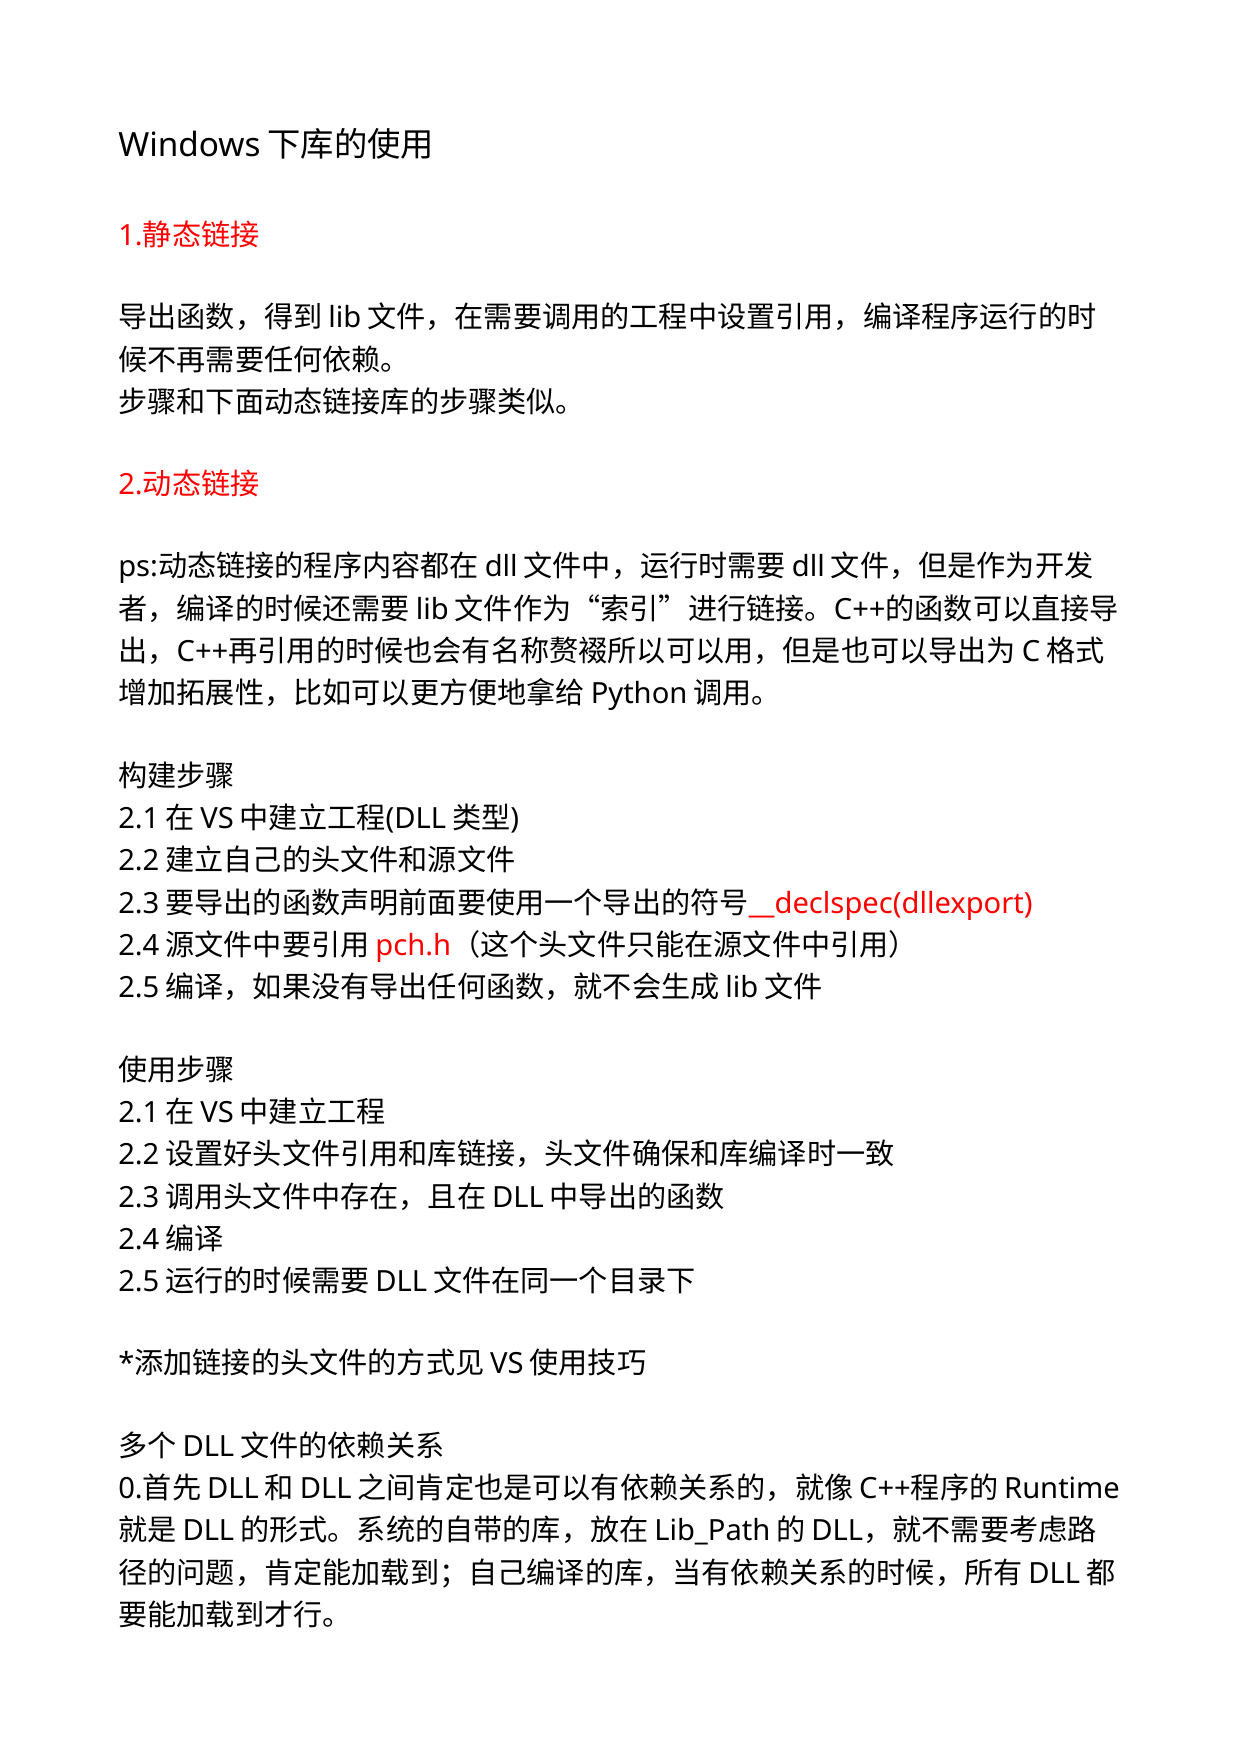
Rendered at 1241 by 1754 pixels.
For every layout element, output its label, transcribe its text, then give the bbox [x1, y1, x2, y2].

text 使用步骤 [118, 1046, 1122, 1088]
text 0.首先DLL和DLL之间肯定也是可以有依赖关系的，就像C++程序的Runtime就是DLL的形式。系统的自带的库，放在Lib_Path的DLL，就不需要考虑路径的问题，肯定能加载到；自己编译的库，当有依赖关系的时候，所有DLL都要能加载到才行。 [118, 1464, 1122, 1634]
text 导出函数，得到lib文件，在需要调用的工程中设置引用，编译程序运行的时候不再需要任何依赖。 [118, 294, 1122, 379]
text 2.2设置好头文件引用和库链接，头文件确保和库编译时一致 [118, 1131, 1122, 1173]
text 2.2建立自己的头文件和源文件 [118, 837, 1122, 879]
text 1.静态链接 [118, 212, 1122, 254]
text *添加链接的头文件的方式见VS使用技巧 [118, 1340, 1122, 1382]
text 2.1在VS中建立工程(DLL类型) [118, 794, 1122, 837]
text 2.3调用头文件中存在，且在DLL中导出的函数 [118, 1173, 1122, 1216]
text 2.3要导出的函数声明前面要使用一个导出的符号__declspec(dllexport) [118, 879, 1122, 922]
text 多个DLL文件的依赖关系 [118, 1422, 1122, 1464]
text 2.4编译 [118, 1216, 1122, 1258]
text 2.4源文件中要引用pch.h（这个头文件只能在源文件中引用） [118, 922, 1122, 964]
text 2.5编译，如果没有导出任何函数，就不会生成lib文件 [118, 964, 1122, 1006]
text 2.5运行的时候需要DLL文件在同一个目录下 [118, 1258, 1122, 1300]
text Windows下库的使用 [118, 118, 1122, 167]
text 2.1在VS中建立工程 [118, 1088, 1122, 1131]
text 构建步骤 [118, 752, 1122, 794]
text 步骤和下面动态链接库的步骤类似。 [118, 379, 1122, 421]
text 2.动态链接 [118, 461, 1122, 503]
text ps:动态链接的程序内容都在dll文件中，运行时需要dll文件，但是作为开发者，编译的时候还需要lib文件作为“索引”进行链接。C++的函数可以直接导出，C++再引用的时候也会有名称赘裰所以可以用，但是也可以导出为C格式增加拓展性，比如可以更方便地拿给Python调用。 [118, 543, 1122, 712]
